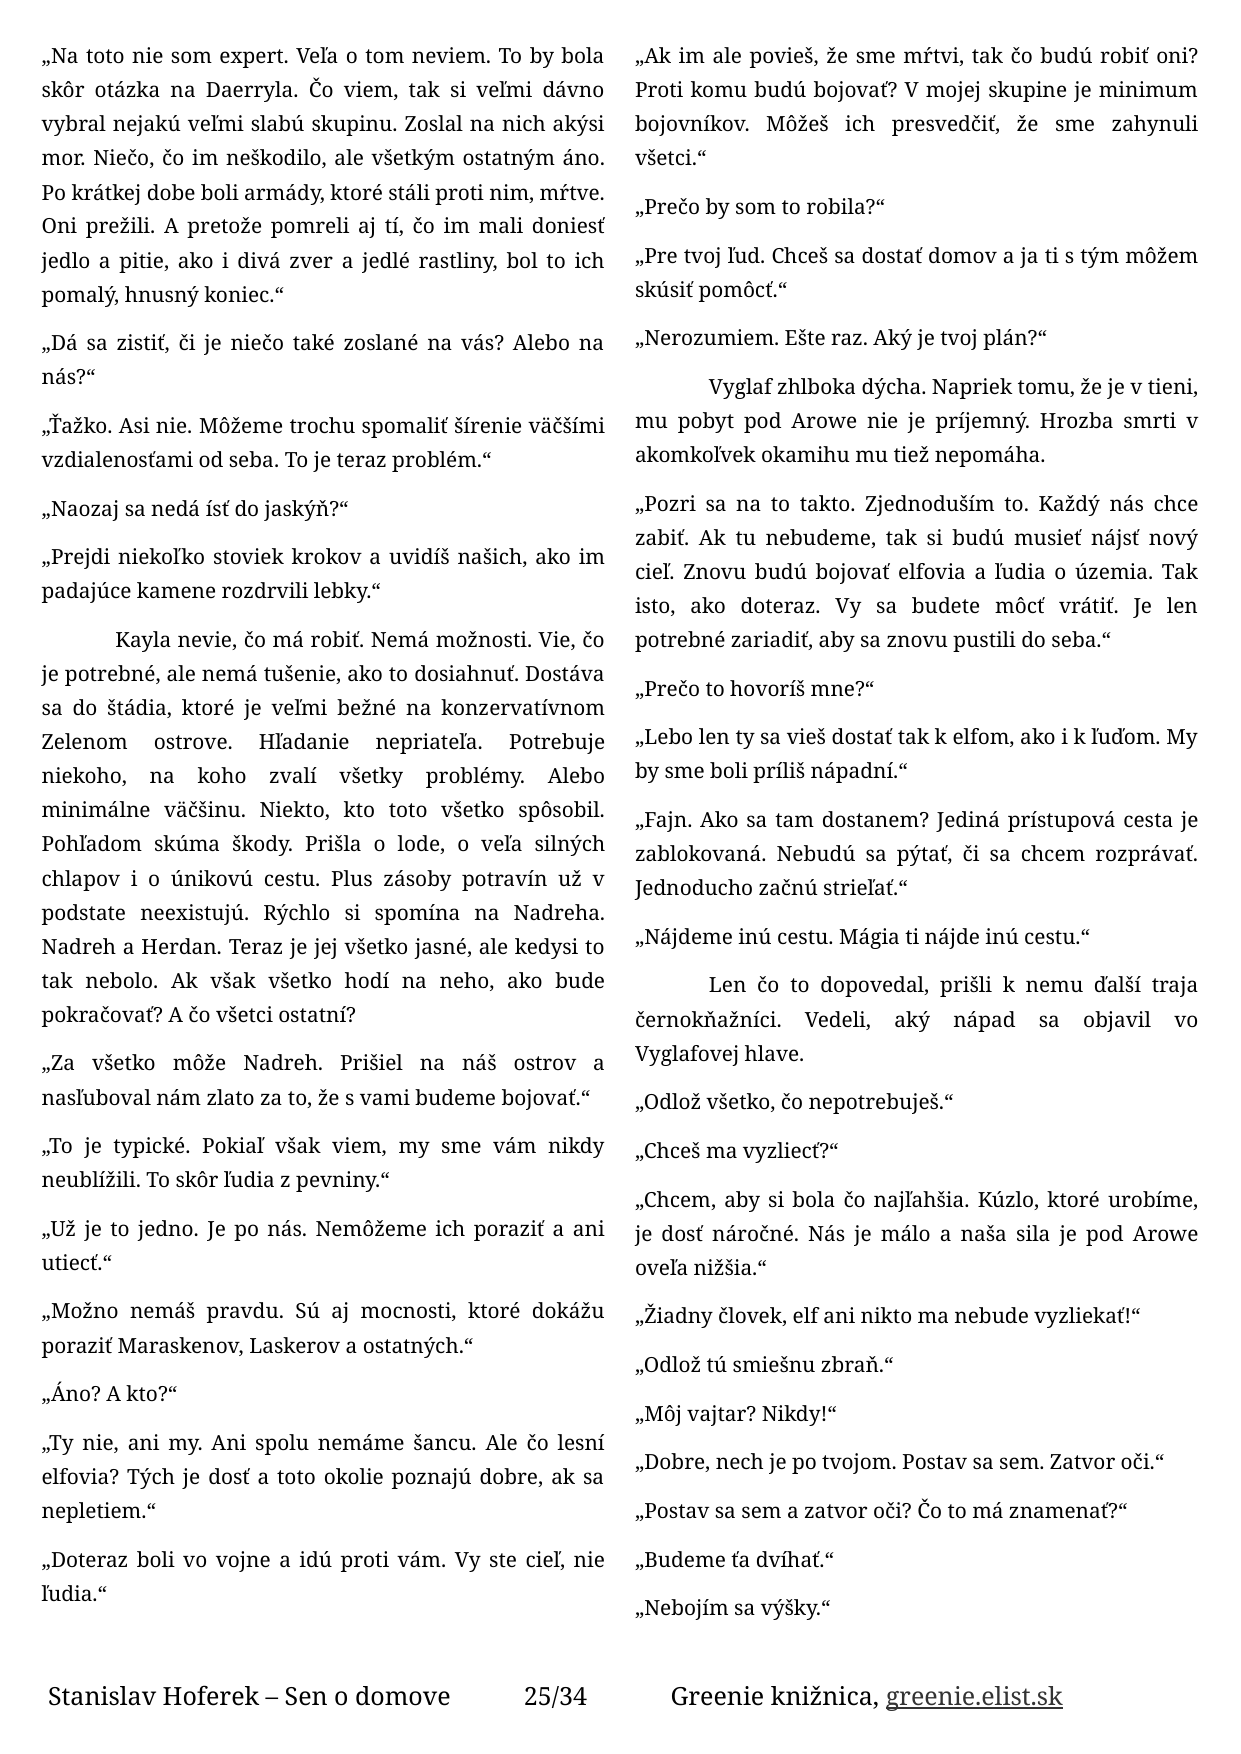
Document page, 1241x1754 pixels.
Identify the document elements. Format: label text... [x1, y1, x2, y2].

text „Chcem, aby si bola čo najľahšia. Kúzlo, ktoré urobíme, je dosť náročné. Nás je málo a naša sila je pod Arowe oveľa nižšia.“ [635, 1185, 1199, 1281]
text „Dobre, nech je po tvojom. Postav sa sem. Zatvor oči.“ [635, 1447, 1199, 1476]
text „Prečo by som to robila?“ [635, 192, 1199, 221]
text „Už je to jedno. Je po nás. Nemôžeme ich poraziť a ani utiecť.“ [41, 1214, 605, 1276]
text „Lebo len ty sa vieš dostať tak k elfom, ako i k ľuďom. My by sme boli príliš nápadní.“ [635, 722, 1199, 785]
text „Ťažko. Asi nie. Môžeme trochu spomaliť šírenie väčšími vzdialenosťami od seba. To je teraz problém.“ [41, 411, 605, 474]
text „Pozri sa na to takto. Zjednoduším to. Každý nás chce zabiť. Ak tu nebudeme, tak si budú musieť nájsť nový cieľ. Znovu budú bojovať elfovia a ľudia o územia. Tak isto, ako doteraz. Vy sa budete môcť vrátiť. Je len potrebné zariadiť, aby sa znovu pustili do seba.“ [635, 489, 1199, 654]
text „Áno? A kto?“ [41, 1379, 605, 1408]
text „Nájdeme inú cestu. Mágia ti nájde inú cestu.“ [635, 922, 1199, 950]
text Kayla nevie, čo má robiť. Nemá možnosti. Vie, čo je potrebné, ale nemá tušenie, ako to dosiahnuť. Dostáva sa do štádia, ktoré je veľmi bežné na konzervatívnom Zelenom ostrove. Hľadanie nepriateľa. Potrebuje niekoho, na koho zvalí všetky problémy. Alebo minimálne väčšinu. Niekto, kto toto všetko spôsobil. Pohľadom skúma škody. Prišla o lode, o veľa silných chlapov i o únikovú cestu. Plus zásoby potravín už v podstate neexistujú. Rýchlo si spomína na Nadreha. Nadreh a Herdan. Teraz je jej všetko jasné, ale kedysi to tak nebolo. Ak však všetko hodí na neho, ako bude pokračovať? A čo všetci ostatní? [41, 625, 605, 1028]
text „Pre tvoj ľud. Chceš sa dostať domov a ja ti s tým môžem skúsiť pomôcť.“ [635, 241, 1199, 303]
text „To je typické. Pokiaľ však viem, my sme vám nikdy neublížili. To skôr ľudia z pevniny.“ [41, 1131, 605, 1194]
text Vyglaf zhlboka dýcha. Napriek tomu, že je v tieni, mu pobyt pod Arowe nie je príjemný. Hrozba smrti v akomkoľvek okamihu mu tiež nepomáha. [635, 372, 1199, 469]
text „Ak im ale povieš, že sme mŕtvi, tak čo budú robiť oni? Proti komu budú bojovať? V mojej skupine je minimum bojovníkov. Môžeš ich presvedčiť, že sme zahynuli všetci.“ [635, 41, 1199, 172]
text „Dá sa zistiť, či je niečo také zoslané na vás? Alebo na nás?“ [41, 328, 605, 391]
text „Odlož všetko, čo nepotrebuješ.“ [635, 1087, 1199, 1116]
text „Budeme ťa dvíhať.“ [635, 1545, 1199, 1573]
text „Odlož tú smiešnu zbraň.“ [635, 1350, 1199, 1378]
text „Ty nie, ani my. Ani spolu nemáme šancu. Ale čo lesní elfovia? Tých je dosť a toto okolie poznajú dobre, ak sa nepletiem.“ [41, 1428, 605, 1524]
text „Doteraz boli vo vojne a idú proti vám. Vy ste cieľ, nie ľudia.“ [41, 1545, 605, 1607]
text „Na toto nie som expert. Veľa o tom neviem. To by bola skôr otázka na Daerryla. Čo viem, tak si veľmi dávno vybral nejakú veľmi slabú skupinu. Zoslal na nich akýsi mor. Niečo, čo im neškodilo, ale všetkým ostatným áno. Po krátkej dobe boli armády, ktoré stáli proti nim, mŕtve. Oni prežili. A pretože pomreli aj tí, čo im mali doniesť jedlo a pitie, ako i divá zver a jedlé rastliny, bol to ich pomalý, hnusný koniec.“ [41, 41, 605, 308]
text Len čo to dopovedal, prišli k nemu ďalší traja černokňažníci. Vedeli, aký nápad sa objavil vo Vyglafovej hlave. [635, 971, 1199, 1067]
text „Nebojím sa výšky.“ [635, 1593, 1199, 1622]
text „Nerozumiem. Ešte raz. Aký je tvoj plán?“ [635, 323, 1199, 352]
text „Žiadny človek, elf ani nikto ma nebude vyzliekať!“ [635, 1301, 1199, 1330]
text „Prejdi niekoľko stoviek krokov a uvidíš našich, ako im padajúce kamene rozdrvili lebky.“ [41, 542, 605, 605]
text „Chceš ma vyzliecť?“ [635, 1136, 1199, 1164]
text „Postav sa sem a zatvor oči? Čo to má znamenať?“ [635, 1496, 1199, 1524]
text „Môj vajtar? Nikdy!“ [635, 1399, 1199, 1427]
text „Za všetko môže Nadreh. Prišiel na náš ostrov a nasľuboval nám zlato za to, že s vami budeme bojovať.“ [41, 1048, 605, 1111]
text „Naozaj sa nedá ísť do jaskýň?“ [41, 494, 605, 522]
text „Fajn. Ako sa tam dostanem? Jediná prístupová cesta je zablokovaná. Nebudú sa pýtať, či sa chcem rozprávať. Jednoducho začnú strieľať.“ [635, 805, 1199, 902]
text „Možno nemáš pravdu. Sú aj mocnosti, ktoré dokážu poraziť Maraskenov, Laskerov a ostatných.“ [41, 1297, 605, 1359]
text „Prečo to hovoríš mne?“ [635, 674, 1199, 702]
